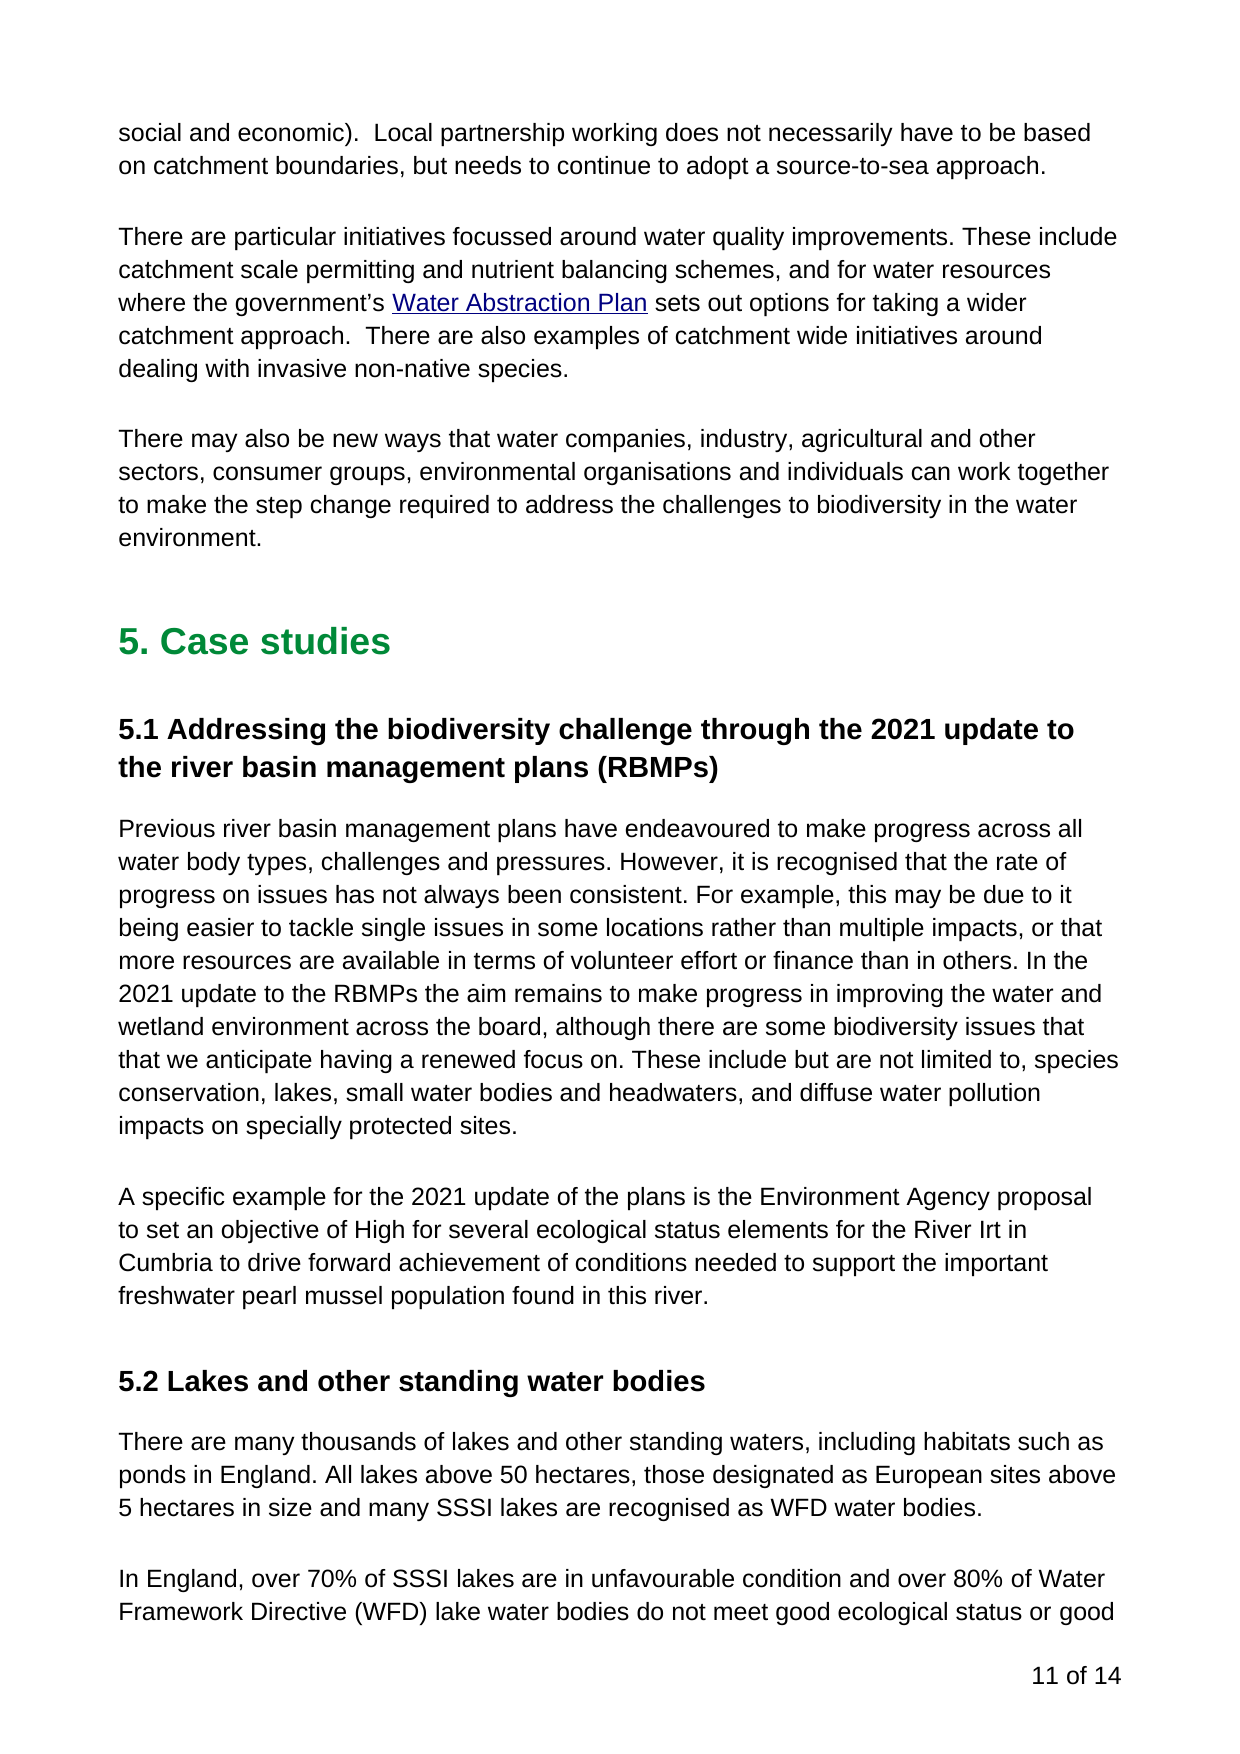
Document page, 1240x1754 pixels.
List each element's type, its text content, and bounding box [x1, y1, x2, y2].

text In England, over 70% of SSSI lakes are in unfavourable condition and over 80% of Water Framework Directive (WFD) lake water bodies do not meet good ecological status or good [118, 1564, 1121, 1626]
text A specific example for the 2021 update of the plans is the Environment Agency proposal to set an objective of High for several ecological status elements for the River Irt in Cumbria to drive forward achievement of conditions needed to support the important freshwater pearl mussel population found in this river. [118, 1182, 1121, 1309]
subtitle 5.2 Lakes and other standing water bodies [118, 1364, 1121, 1397]
text There are particular initiatives focussed around water quality improvements. These include catchment scale permitting and nutrient balancing schemes, and for water resources where the government’s Water Abstraction Plan sets out options for taking a wider catchment approach. There are also examples of catchment wide initiatives around dealing with invasive non-native species. [118, 222, 1121, 382]
subtitle 5. Case studies [118, 619, 1121, 662]
text social and economic). Local partnership working does not necessarily have to be based on catchment boundaries, but needs to continue to adopt a source-to-sea approach. [118, 118, 1121, 180]
subtitle 5.1 Addressing the biodiversity challenge through the 2021 update to the river basin management plans (RBMPs) [118, 712, 1121, 784]
text There are many thousands of lakes and other standing waters, including habitats such as ponds in England. All lakes above 50 hectares, those designated as European sites above 5 hectares in size and many SSSI lakes are recognised as WFD water bodies. [118, 1427, 1121, 1522]
text There may also be new ways that water companies, industry, agricultural and other sectors, consumer groups, environmental organisations and individuals can work together to make the step change required to address the challenges to biodiversity in the water environment. [118, 424, 1121, 552]
text Previous river basin management plans have endeavoured to make progress across all water body types, challenges and pressures. However, it is recognised that the rate of progress on issues has not always been consistent. For example, this may be due to it being easier to tackle single issues in some locations rather than multiple impacts, or that more resources are available in terms of volunteer effort or finance than in others. In the 2021 update to the RBMPs the aim remains to make progress in improving the water and wetland environment across the board, although there are some biodiversity issues that that we anticipate having a renewed focus on. These include but are not limited to, species conservation, lakes, small water bodies and headwaters, and diffuse water pollution impacts on specially protected sites. [118, 814, 1121, 1140]
